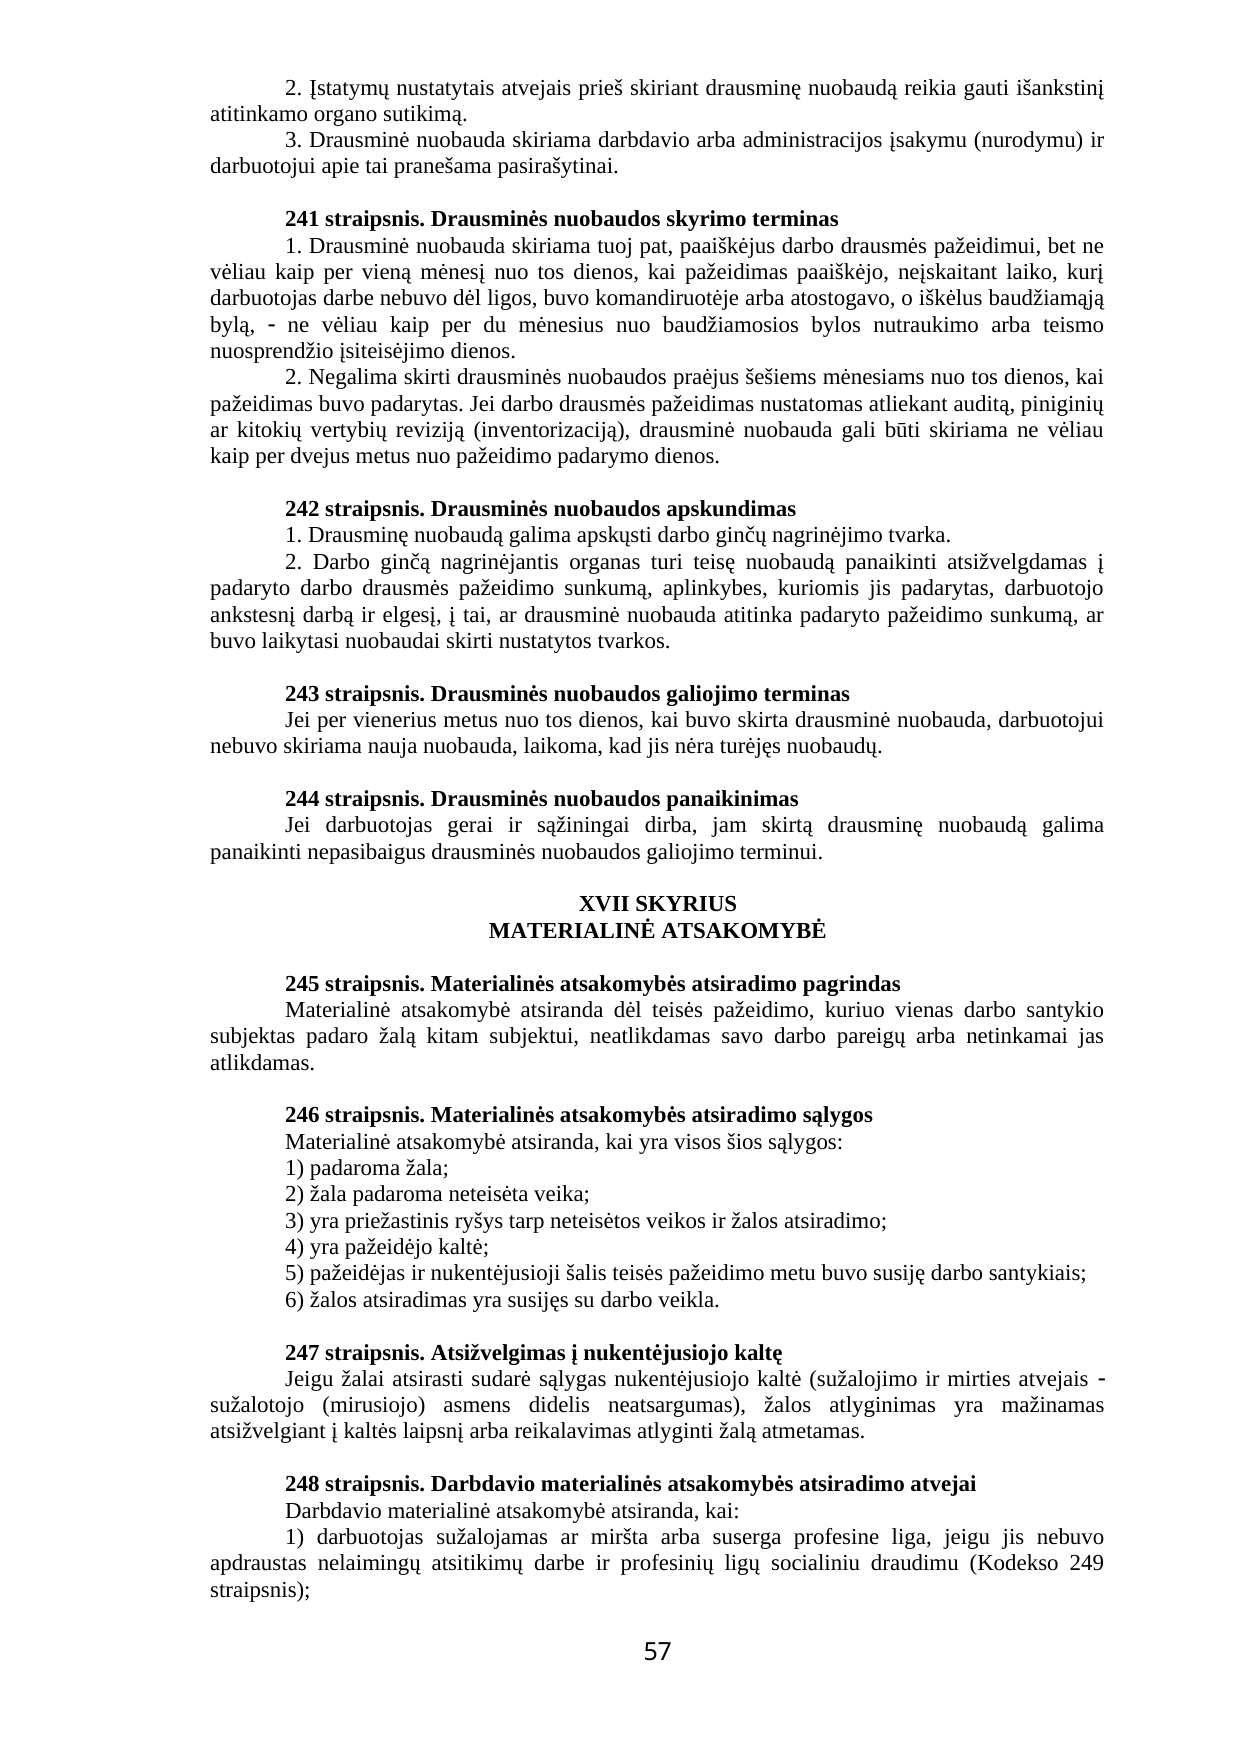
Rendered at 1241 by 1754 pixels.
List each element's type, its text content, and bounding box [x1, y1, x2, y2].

text 244 straipsnis. Drausminės nuobaudos panaikinimas [210, 785, 1106, 811]
text 2) žala padaroma neteisėta veika; [210, 1180, 1106, 1207]
text Materialinė atsakomybė atsiranda, kai yra visos šios sąlygos: [210, 1128, 1106, 1154]
text 4) yra pažeidėjo kaltė; [210, 1233, 1106, 1259]
text Jeigu žalai atsirasti sudarė sąlygas nukentėjusiojo kaltė (sužalojimo ir mirties atvejais  sužalotojo (mirusiojo) asmens didelis neatsargumas), žalos atlyginimas yra mažinamas atsižvelgiant į kaltės laipsnį arba reikalavimas atlyginti žalą atmetamas. [210, 1365, 1106, 1444]
text 2. Negalima skirti drausminės nuobaudos praėjus šešiems mėnesiams nuo tos dienos, kai pažeidimas buvo padarytas. Jei darbo drausmės pažeidimas nustatomas atliekant auditą, piniginių ar kitokių vertybių reviziją (inventorizaciją), drausminė nuobauda gali būti skiriama ne vėliau kaip per dvejus metus nuo pažeidimo padarymo dienos. [210, 363, 1106, 469]
text 246 straipsnis. Materialinės atsakomybės atsiradimo sąlygos [210, 1101, 1106, 1128]
text 248 straipsnis. Darbdavio materialinės atsakomybės atsiradimo atvejai [210, 1470, 1106, 1497]
text 3) yra priežastinis ryšys tarp neteisėtos veikos ir žalos atsiradimo; [210, 1207, 1106, 1233]
text 1) padaroma žala; [210, 1154, 1106, 1180]
text 242 straipsnis. Drausminės nuobaudos apskundimas [210, 495, 1106, 522]
text 6) žalos atsiradimas yra susijęs su darbo veikla. [210, 1286, 1106, 1312]
text 243 straipsnis. Drausminės nuobaudos galiojimo terminas [210, 680, 1106, 706]
text XVII SKYRIUS [210, 891, 1106, 917]
text 1) darbuotojas sužalojamas ar miršta arba suserga profesine liga, jeigu jis nebuvo apdraustas nelaimingų atsitikimų darbe ir profesinių ligų socialiniu draudimu (Kodekso 249 straipsnis); [210, 1523, 1106, 1602]
text 247 straipsnis. Atsižvelgimas į nukentėjusiojo kaltę [210, 1338, 1106, 1365]
text 2. Įstatymų nustatytais atvejais prieš skiriant drausminę nuobaudą reikia gauti išankstinį atitinkamo organo sutikimą. [210, 73, 1106, 126]
text Materialinė atsakomybė atsiranda dėl teisės pažeidimo, kuriuo vienas darbo santykio subjektas padaro žalą kitam subjektui, neatlikdamas savo darbo pareigų arba netinkamai jas atlikdamas. [210, 996, 1106, 1075]
text 1. Drausminę nuobaudą galima apskųsti darbo ginčų nagrinėjimo tvarka. [210, 522, 1106, 548]
text Jei darbuotojas gerai ir sąžiningai dirba, jam skirtą drausminę nuobaudą galima panaikinti nepasibaigus drausminės nuobaudos galiojimo terminui. [210, 811, 1106, 864]
text 3. Drausminė nuobauda skiriama darbdavio arba administracijos įsakymu (nurodymu) ir darbuotojui apie tai pranešama pasirašytinai. [210, 126, 1106, 179]
text Jei per vienerius metus nuo tos dienos, kai buvo skirta drausminė nuobauda, darbuotojui nebuvo skiriama nauja nuobauda, laikoma, kad jis nėra turėjęs nuobaudų. [210, 706, 1106, 759]
text 245 straipsnis. Materialinės atsakomybės atsiradimo pagrindas [210, 969, 1106, 996]
text 241 straipsnis. Drausminės nuobaudos skyrimo terminas [210, 205, 1106, 232]
text Darbdavio materialinė atsakomybė atsiranda, kai: [210, 1497, 1106, 1523]
text MATERIALINĖ ATSAKOMYBĖ [210, 917, 1106, 943]
text 1. Drausminė nuobauda skiriama tuoj pat, paaiškėjus darbo drausmės pažeidimui, bet ne vėliau kaip per vieną mėnesį nuo tos dienos, kai pažeidimas paaiškėjo, neįskaitant laiko, kurį darbuotojas darbe nebuvo dėl ligos, buvo komandiruotėje arba atostogavo, o iškėlus baudžiamąją bylą,  ne vėliau kaip per du mėnesius nuo baudžiamosios bylos nutraukimo arba teismo nuosprendžio įsiteisėjimo dienos. [210, 232, 1106, 363]
text 5) pažeidėjas ir nukentėjusioji šalis teisės pažeidimo metu buvo susiję darbo santykiais; [210, 1259, 1106, 1286]
text 2. Darbo ginčą nagrinėjantis organas turi teisę nuobaudą panaikinti atsižvelgdamas į padaryto darbo drausmės pažeidimo sunkumą, aplinkybes, kuriomis jis padarytas, darbuotojo ankstesnį darbą ir elgesį, į tai, ar drausminė nuobauda atitinka padaryto pažeidimo sunkumą, ar buvo laikytasi nuobaudai skirti nustatytos tvarkos. [210, 548, 1106, 653]
